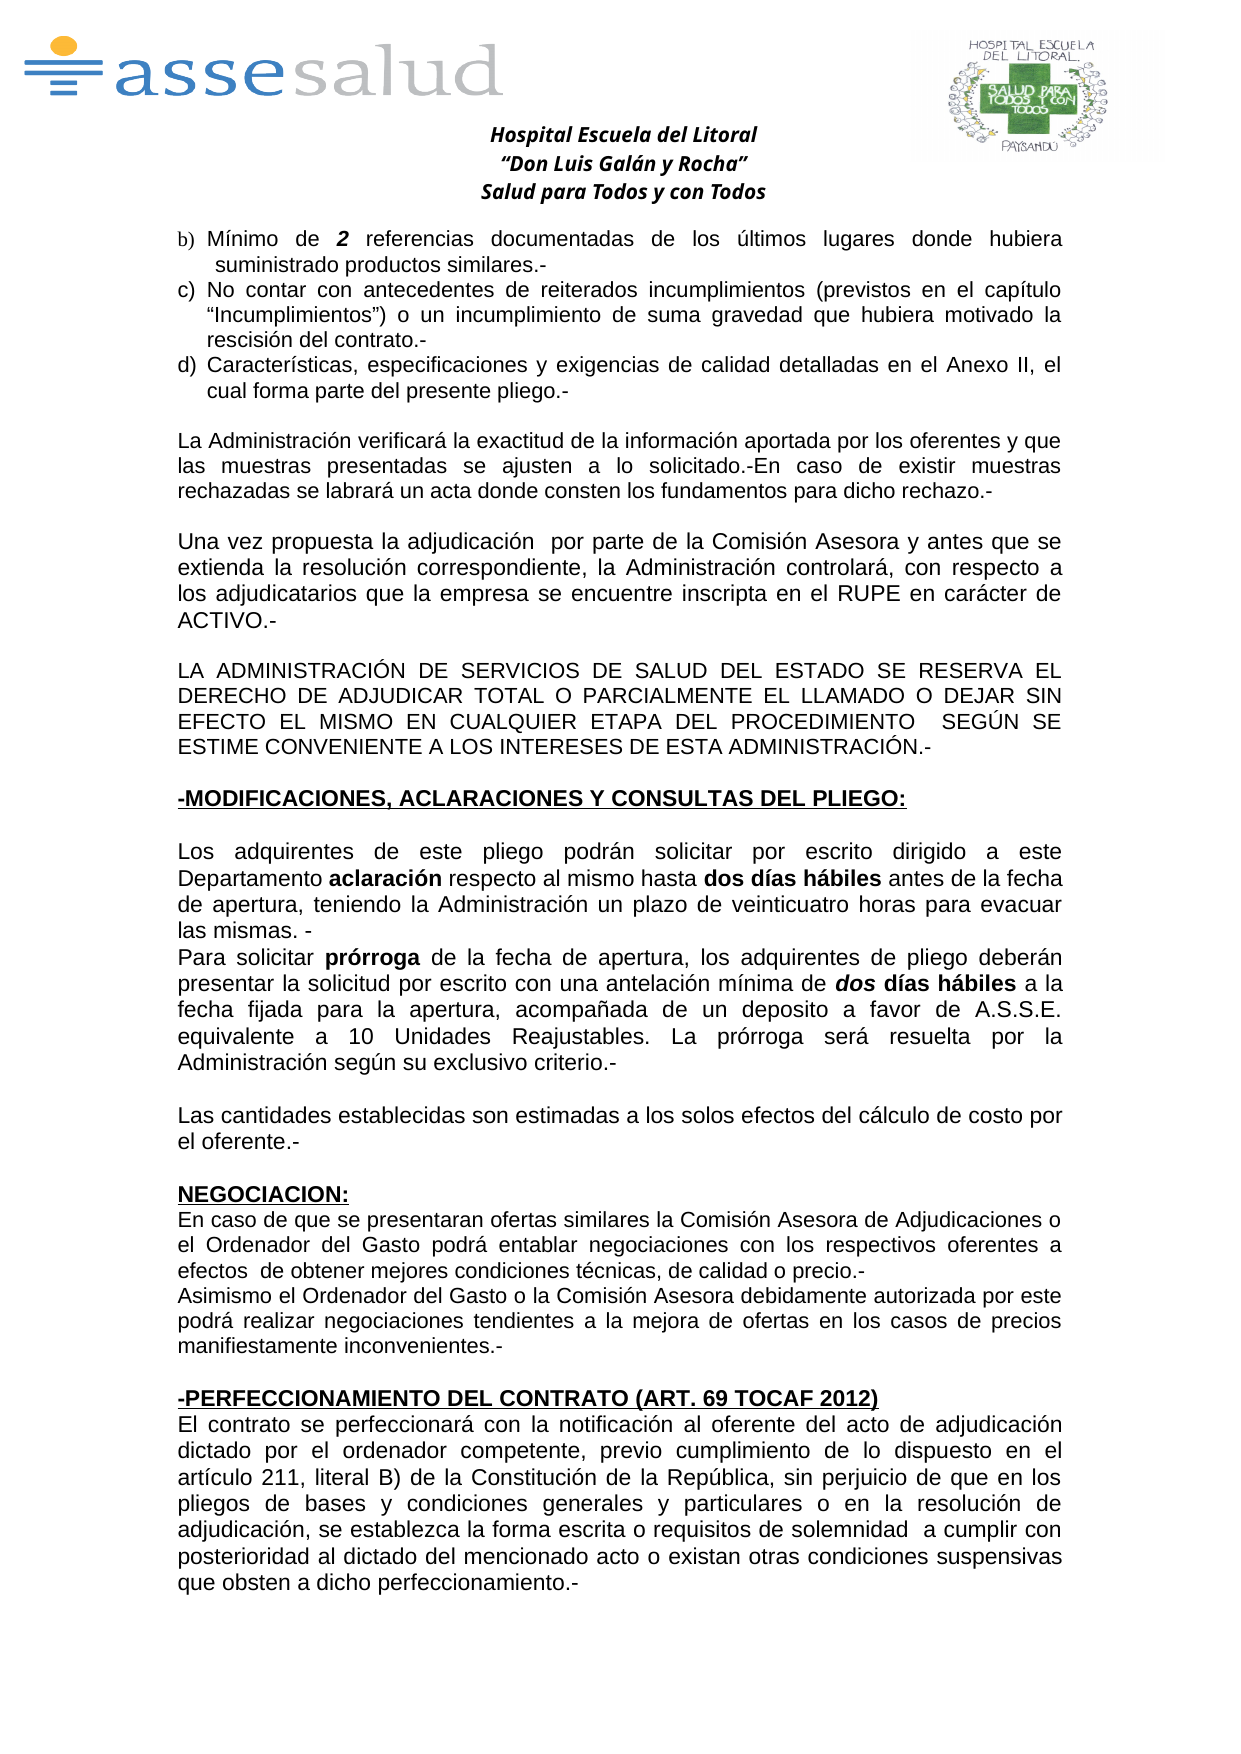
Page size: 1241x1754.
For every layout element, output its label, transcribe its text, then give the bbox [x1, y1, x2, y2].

text Una vez propuesta la adjudicación por parte de la Comisión Asesora y antes que se extienda la resolución correspondiente, la Administración controlará, con respecto a los adjudicatarios que la empresa se encuentre inscripta en el RUPE en carácter de ACTIVO.- [177, 528, 1063, 633]
text -MODIFICACIONES, ACLARACIONES Y CONSULTAS DEL PLIEGO: [177, 785, 1063, 812]
text Asimismo el Ordenador del Gasto o la Comisión Asesora debidamente autorizada por este podrá realizar negociaciones tendientes a la mejora de ofertas en los casos de precios manifiestamente inconvenientes.- [177, 1283, 1063, 1358]
text Las cantidades establecidas son estimadas a los solos efectos del cálculo de costo por el oferente.- [177, 1102, 1063, 1154]
text La Administración de Servicios de Salud del Estado se reserva el derecho de adjudicar total o parcialmente el llamado o dejar sin efecto el mismo en cualquier etapa del procedimiento según se estime conveniente a los intereses de esta Administración.- [177, 658, 1063, 759]
list Mínimo de 2 referencias documentadas de los últimos lugares donde hubiera suministrado productos similares.- [177, 226, 1063, 277]
text El contrato se perfeccionará con la notificación al oferente del acto de adjudicación dictado por el ordenador competente, previo cumplimiento de lo dispuesto en el artículo 211, literal B) de la Constitución de la República, sin perjuicio de que en los pliegos de bases y condiciones generales y particulares o en la resolución de adjudicación, se establezca la forma escrita o requisitos de solemnidad a cumplir con posterioridad al dictado del mencionado acto o existan otras condiciones suspensivas que obsten a dicho perfeccionamiento.- [177, 1411, 1063, 1596]
text NEGOCIACION: [177, 1181, 1063, 1207]
list No contar con antecedentes de reiterados incumplimientos (previstos en el capítulo “Incumplimientos”) o un incumplimiento de suma gravedad que hubiera motivado la rescisión del contrato.- [177, 277, 1063, 352]
text La Administración verificará la exactitud de la información aportada por los oferentes y que las muestras presentadas se ajusten a lo solicitado.-En caso de existir muestras rechazadas se labrará un acta donde consten los fundamentos para dicho rechazo.- [177, 428, 1063, 503]
picture [24, 36, 503, 96]
text En caso de que se presentaran ofertas similares la Comisión Asesora de Adjudicaciones o el Ordenador del Gasto podrá entablar negociaciones con los respectivos oferentes a efectos de obtener mejores condiciones técnicas, de calidad o precio.- [177, 1207, 1063, 1283]
text Para solicitar prórroga de la fecha de apertura, los adquirentes de pliego deberán presentar la solicitud por escrito con una antelación mínima de dos días hábiles a la fecha fijada para la apertura, acompañada de un deposito a favor de A.S.S.E. equivalente a 10 Unidades Reajustables. La prórroga será resuelta por la Administración según su exclusivo criterio.- [177, 943, 1063, 1075]
list Características, especificaciones y exigencias de calidad detalladas en el Anexo II, el cual forma parte del presente pliego.- [177, 352, 1063, 403]
text Los adquirentes de este pliego podrán solicitar por escrito dirigido a este Departamento aclaración respecto al mismo hasta dos días hábiles antes de la fecha de apertura, teniendo la Administración un plazo de veinticuatro horas para evacuar las mismas. - [177, 838, 1063, 943]
text -Perfeccionamiento del contrato (Art. 69 tocaf 2012) [177, 1385, 1063, 1411]
picture [910, 30, 1165, 162]
